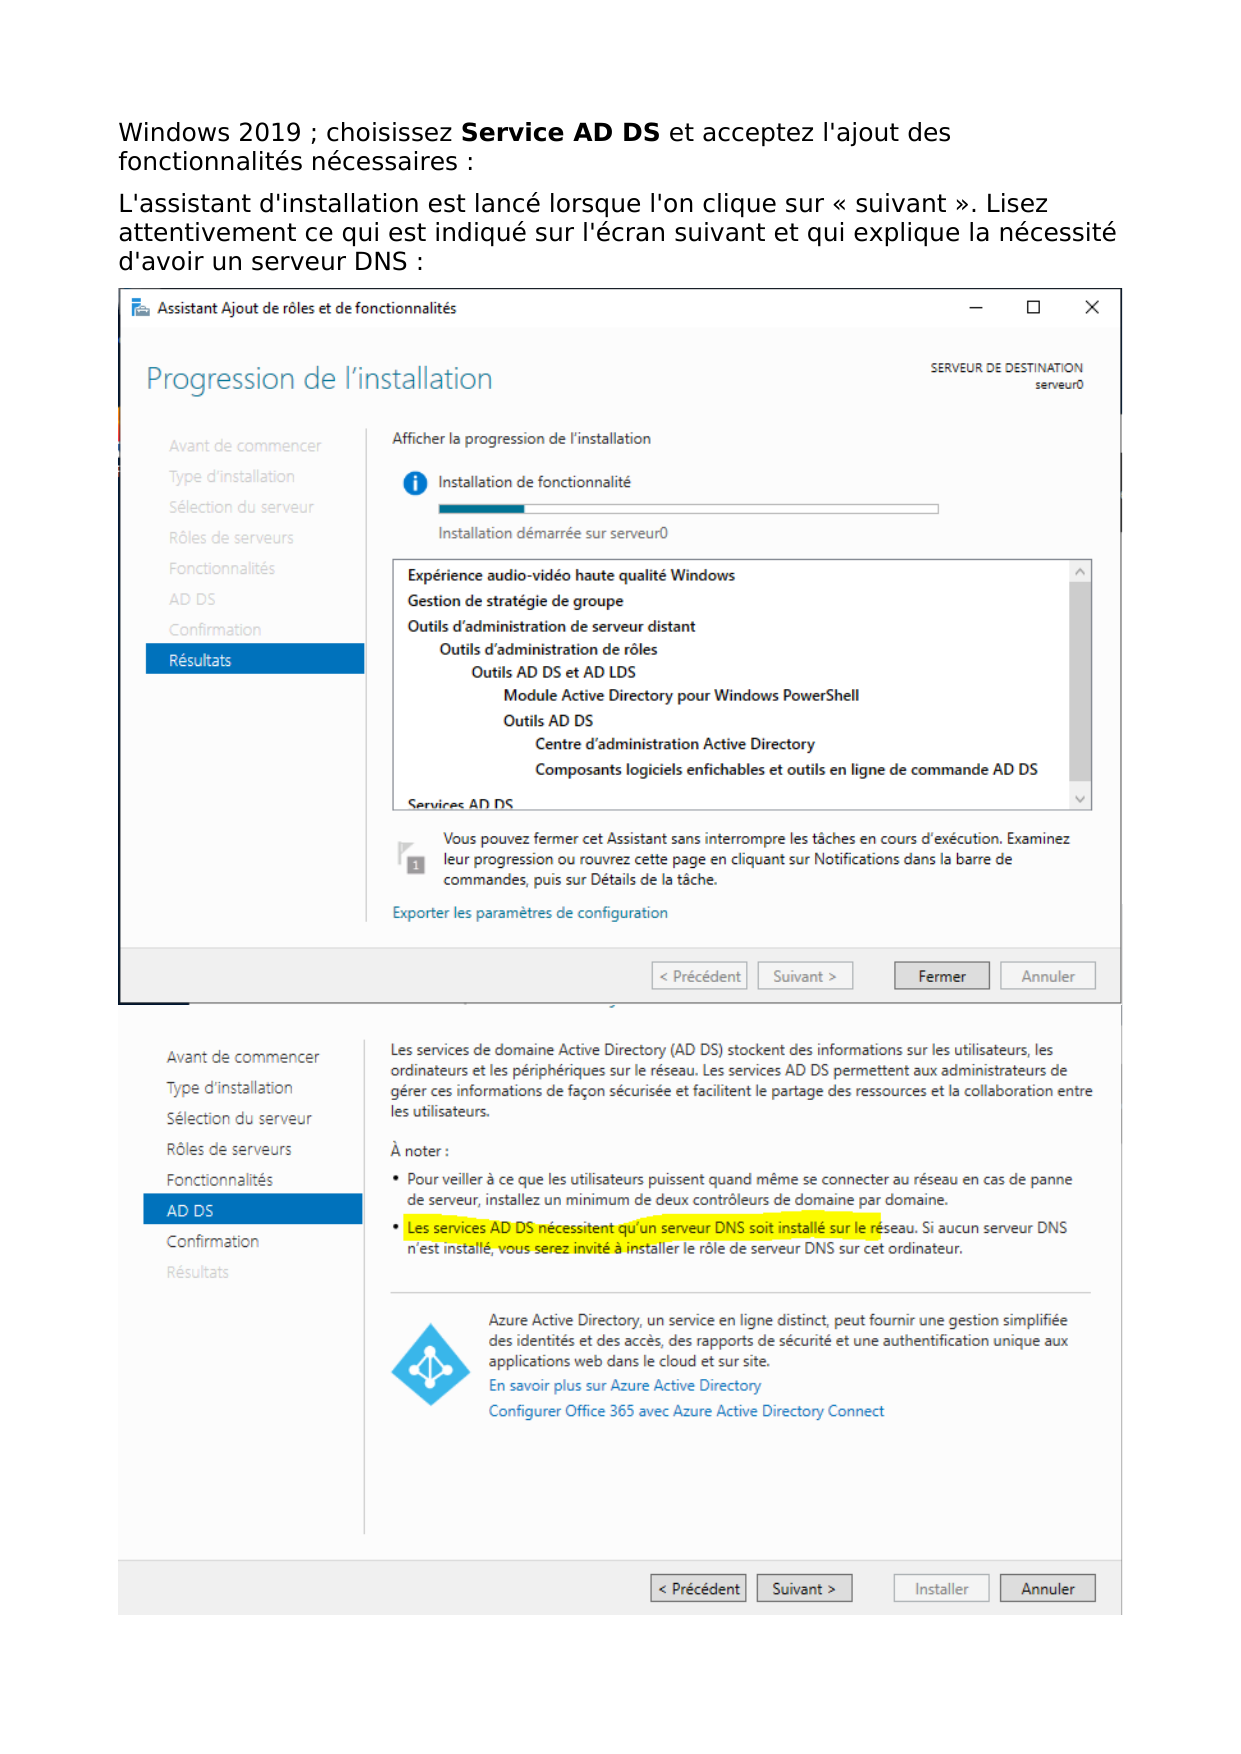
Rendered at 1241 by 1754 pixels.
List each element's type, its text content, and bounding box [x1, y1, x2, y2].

text Windows 2019 ; choisissez Service AD DS et acceptez l'ajout des fonctionnalités nécessaires : [118, 118, 1122, 176]
picture [118, 288, 1123, 1615]
text L'assistant d'installation est lancé lorsque l'on clique sur « suivant ». Lisez attentivement ce qui est indiqué sur l'écran suivant et qui explique la nécessité d'avoir un serveur DNS : [118, 189, 1122, 276]
